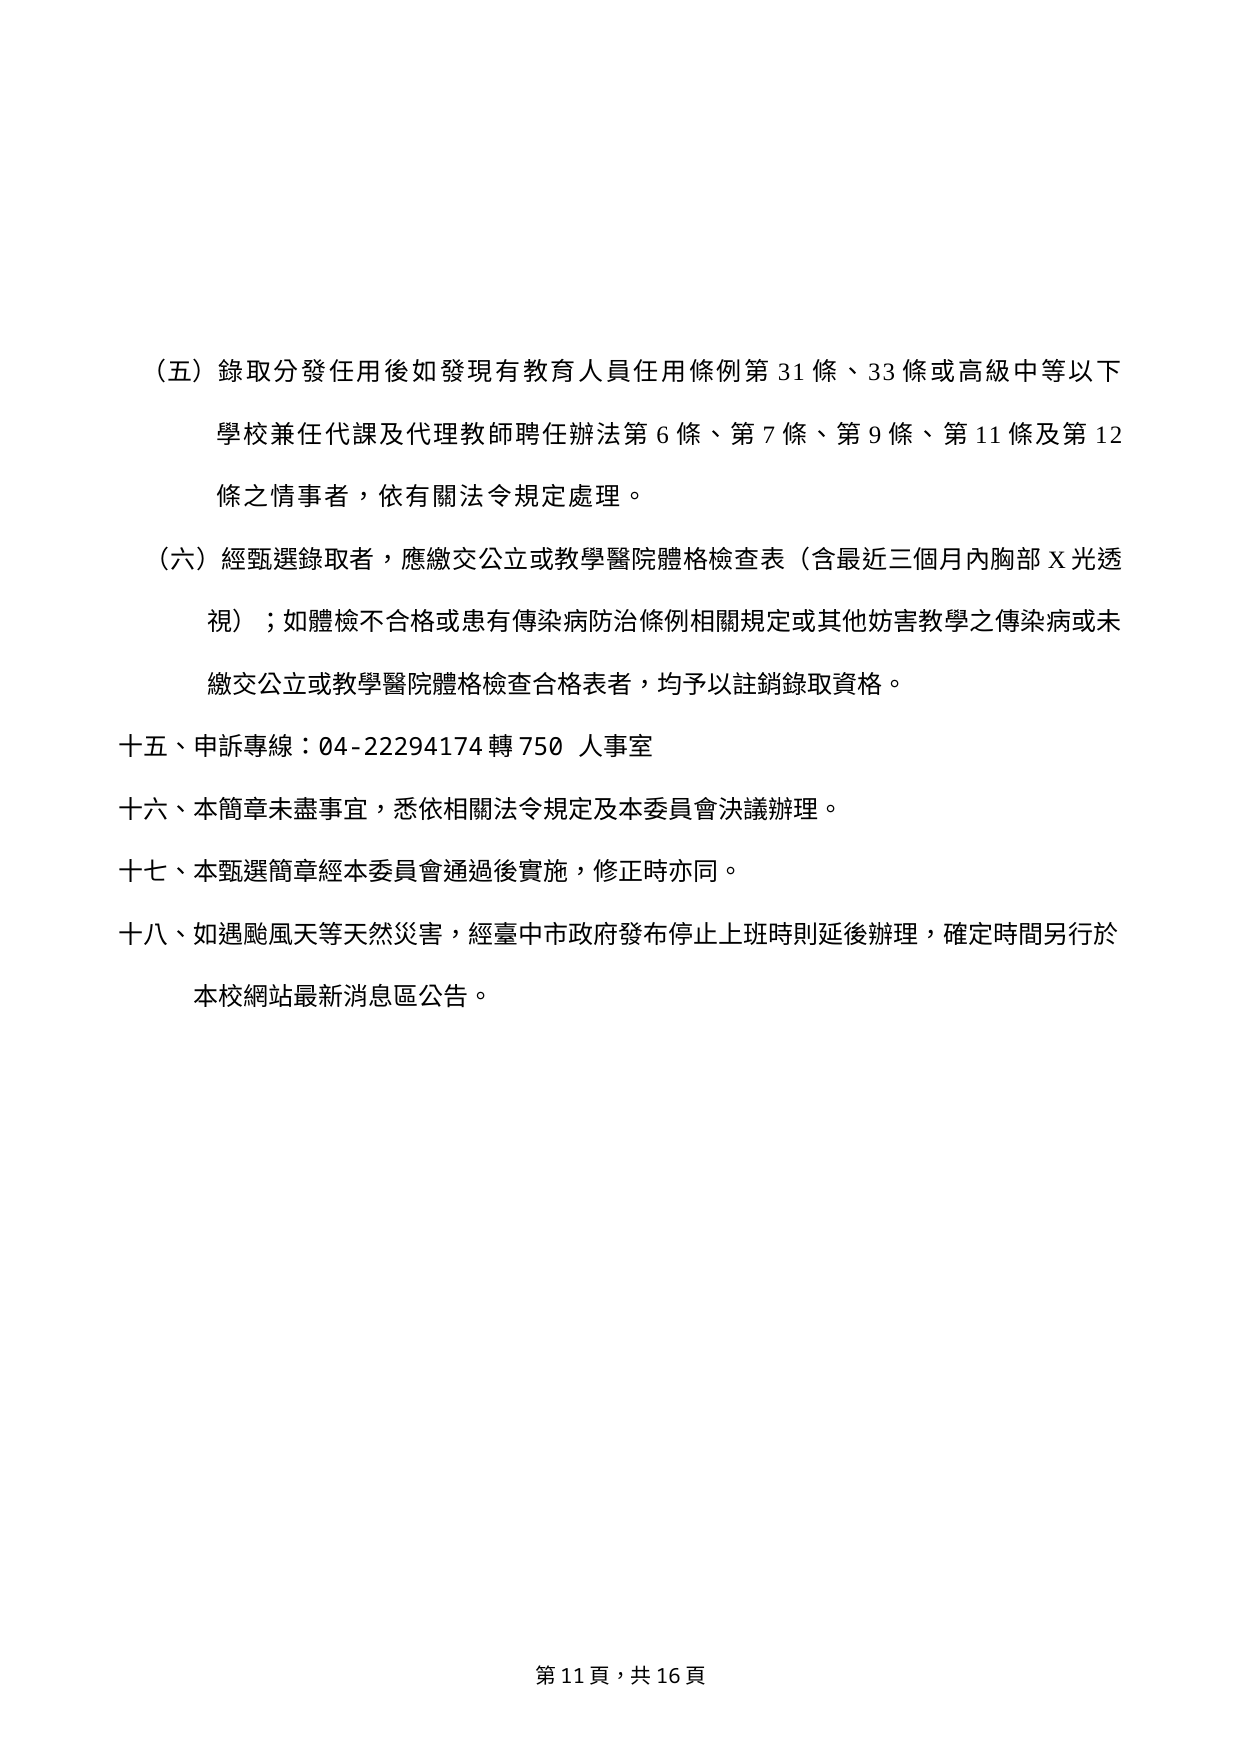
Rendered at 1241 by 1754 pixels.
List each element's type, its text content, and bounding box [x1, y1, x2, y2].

text 十八、如遇颱風天等天然災害，經臺中市政府發布停止上班時則延後辦理，確定時間另行於本校網站最新消息區公告。 [118, 891, 1122, 1016]
text （六）經甄選錄取者，應繳交公立或教學醫院體格檢查表（含最近三個月內胸部X光透視）；如體檢不合格或患有傳染病防治條例相關規定或其他妨害教學之傳染病或未繳交公立或教學醫院體格檢查合格表者，均予以註銷錄取資格。 [144, 516, 1122, 703]
text （五）錄取分發任用後如發現有教育人員任用條例第31條、33條或高級中等以下學校兼任代課及代理教師聘任辦法第6條、第7條、第9條、第11條及第12條之情事者，依有關法令規定處理。 [141, 328, 1122, 516]
text 十六、本簡章未盡事宜，悉依相關法令規定及本委員會決議辦理。 [118, 766, 1122, 828]
text 十七、本甄選簡章經本委員會通過後實施，修正時亦同。 [118, 828, 1122, 891]
text 十五、申訴專線：04-22294174轉750 人事室 [118, 703, 1122, 766]
